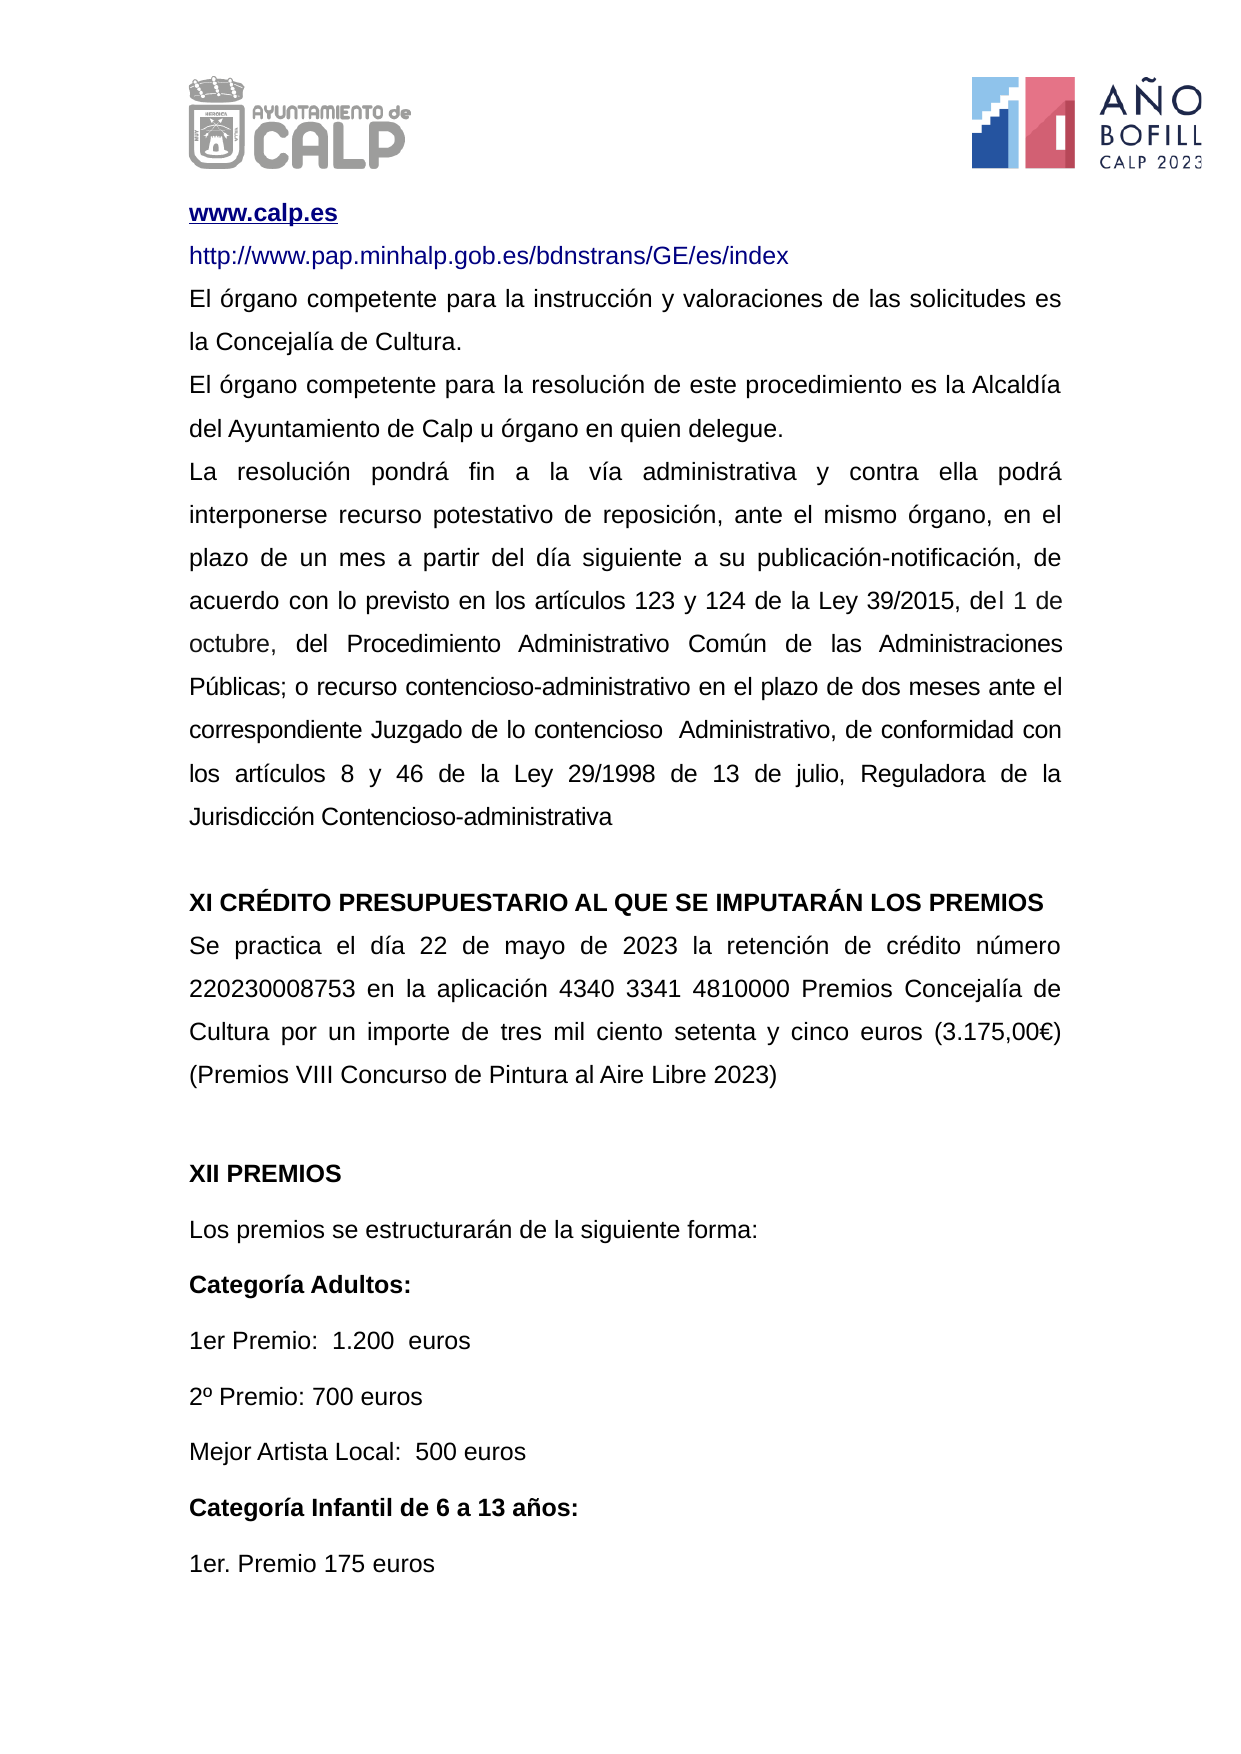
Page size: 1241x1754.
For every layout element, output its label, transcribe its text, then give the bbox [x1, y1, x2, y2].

text www.calp.es [189, 198, 1063, 227]
text El órgano competente para la resolución de este procedimiento es la Alcaldía del Ayuntamiento de Calp u órgano en quien delegue. [189, 370, 1063, 442]
text 1er Premio: 1.200 euros [189, 1326, 1063, 1355]
text XI CRÉDITO PRESUPUESTARIO AL QUE SE IMPUTARÁN LOS PREMIOS [189, 888, 1063, 917]
text Mejor Artista Local: 500 euros [189, 1437, 1063, 1466]
text http://www.pap.minhalp.gob.es/bdnstrans/GE/es/index [189, 241, 1063, 270]
text El órgano competente para la instrucción y valoraciones de las solicitudes es la Concejalía de Cultura. [189, 284, 1063, 356]
text Se practica el día 22 de mayo de 2023 la retención de crédito número 220230008753 en la aplicación 4340 3341 4810000 Premios Concejalía de Cultura por un importe de tres mil ciento setenta y cinco euros (3.175,00€) (Premios VIII Concurso de Pintura al Aire Libre 2023) [189, 931, 1063, 1089]
picture [188, 76, 1202, 169]
text 1er. Premio 175 euros [189, 1548, 1063, 1577]
text Categoría Infantil de 6 a 13 años: [189, 1493, 1063, 1522]
text Los premios se estructurarán de la siguiente forma: [189, 1215, 1063, 1243]
text 2º Premio: 700 euros [189, 1382, 1063, 1410]
text La resolución pondrá fin a la vía administrativa y contra ella podrá interponerse recurso potestativo de reposición, ante el mismo órgano, en el plazo de un mes a partir del día siguiente a su publicación-notificación, de acuerdo con lo previsto en los artículos 123 y 124 de la Ley 39/2015, del 1 de octubre, del Procedimiento Administrativo Común de las Administraciones Públicas; o recurso contencioso-administrativo en el plazo de dos meses ante el correspondiente Juzgado de lo contencioso Administrativo, de conformidad con los artículos 8 y 46 de la Ley 29/1998 de 13 de julio, Reguladora de la Jurisdicción Contencioso-administrativa [189, 457, 1063, 830]
text Categoría Adultos: [189, 1270, 1063, 1299]
text XII PREMIOS [189, 1159, 1063, 1188]
